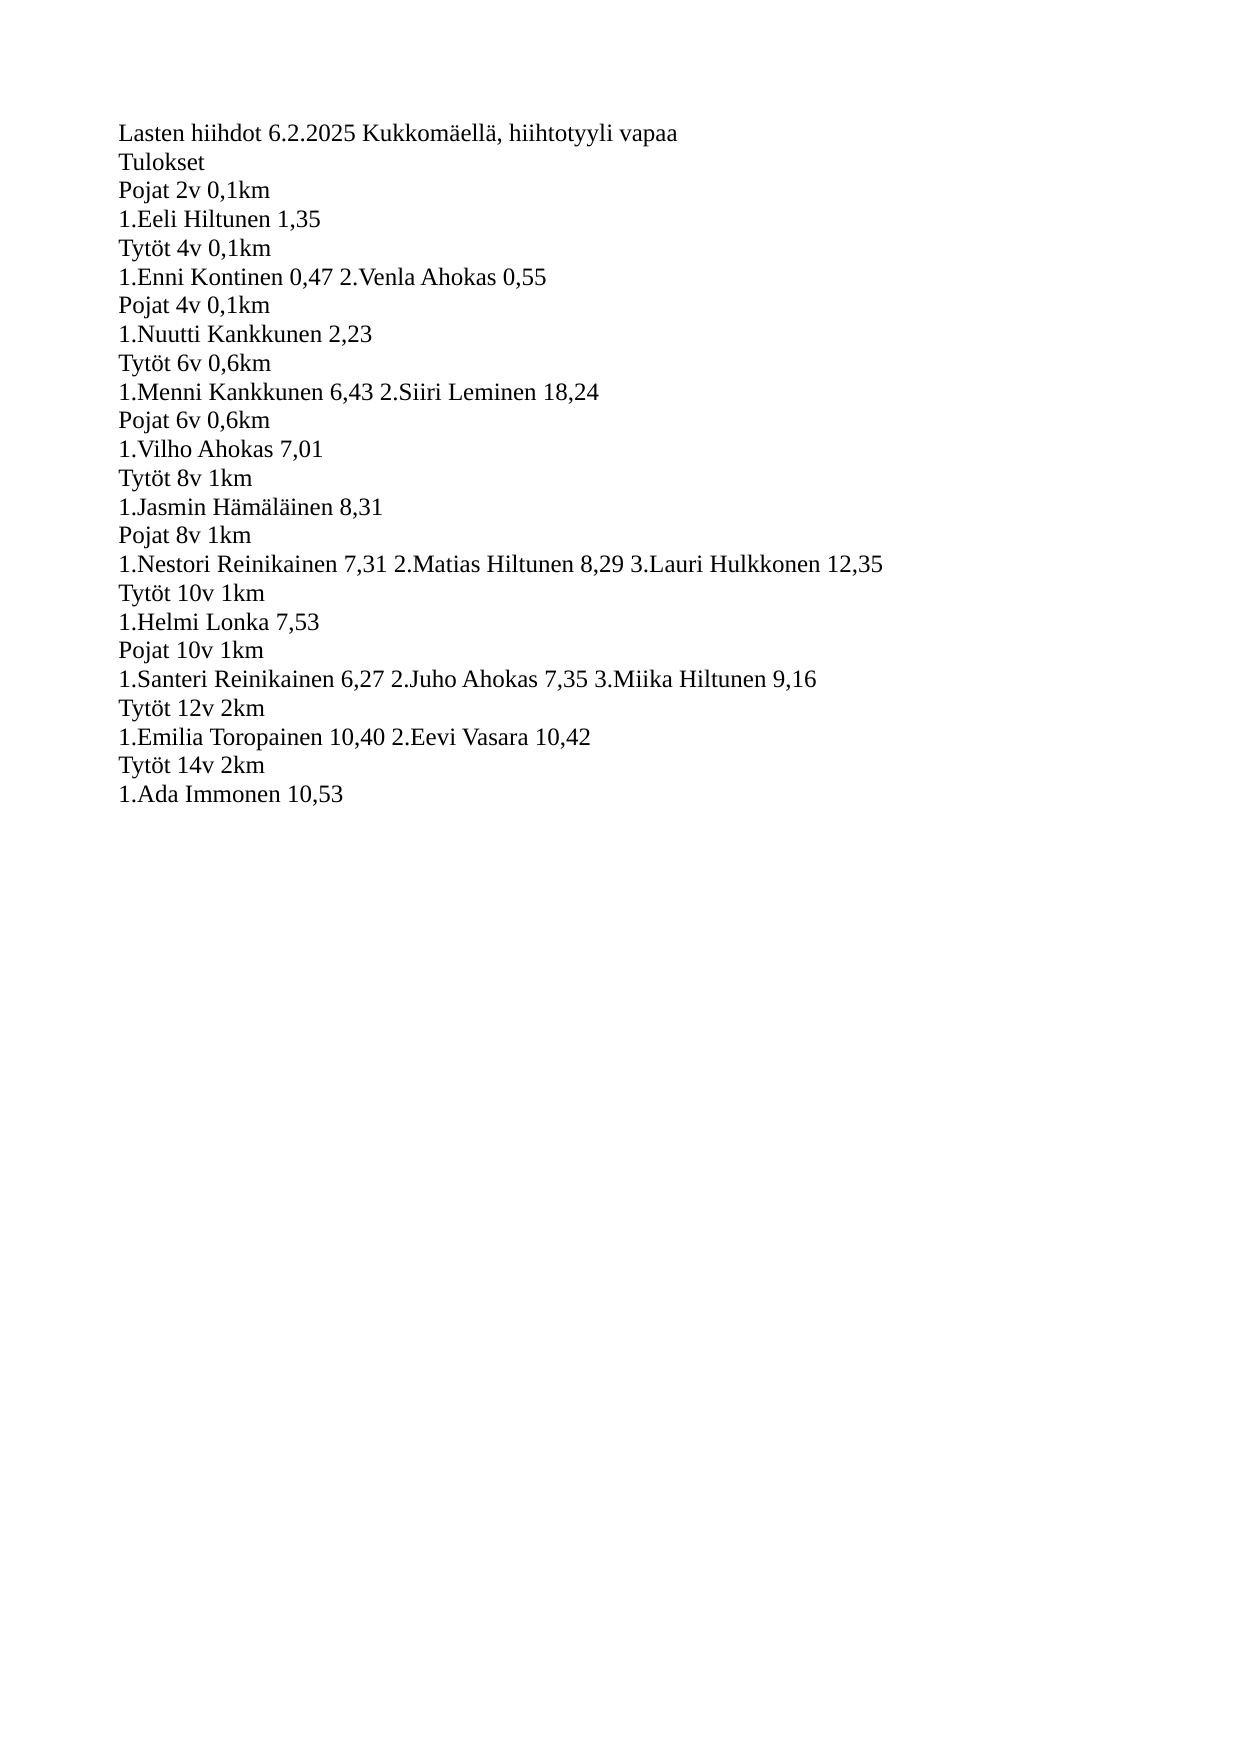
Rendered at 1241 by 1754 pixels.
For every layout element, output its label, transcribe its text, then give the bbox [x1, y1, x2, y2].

text 1.Emilia Toropainen 10,40 2.Eevi Vasara 10,42 [118, 722, 1122, 751]
text 1.Helmi Lonka 7,53 [118, 607, 1122, 636]
text Lasten hiihdot 6.2.2025 Kukkomäellä, hiihtotyyli vapaa [118, 118, 1122, 147]
text 1.Ada Immonen 10,53 [118, 779, 1122, 808]
text Tulokset [118, 147, 1122, 176]
text Pojat 10v 1km [118, 636, 1122, 664]
text Pojat 4v 0,1km [118, 291, 1122, 319]
text Tytöt 8v 1km [118, 463, 1122, 492]
text Tytöt 14v 2km [118, 751, 1122, 779]
text 1.Jasmin Hämäläinen 8,31 [118, 492, 1122, 521]
text Pojat 8v 1km [118, 521, 1122, 549]
text 1.Nestori Reinikainen 7,31 2.Matias Hiltunen 8,29 3.Lauri Hulkkonen 12,35 [118, 549, 1122, 578]
text Pojat 6v 0,6km [118, 406, 1122, 434]
text Tytöt 10v 1km [118, 578, 1122, 607]
text 1.Santeri Reinikainen 6,27 2.Juho Ahokas 7,35 3.Miika Hiltunen 9,16 [118, 664, 1122, 693]
text 1.Nuutti Kankkunen 2,23 [118, 319, 1122, 348]
text Tytöt 12v 2km [118, 693, 1122, 722]
text 1.Vilho Ahokas 7,01 [118, 434, 1122, 463]
text 1.Eeli Hiltunen 1,35 [118, 204, 1122, 233]
text Tytöt 6v 0,6km [118, 348, 1122, 377]
text Pojat 2v 0,1km [118, 176, 1122, 204]
text 1.Menni Kankkunen 6,43 2.Siiri Leminen 18,24 [118, 377, 1122, 406]
text 1.Enni Kontinen 0,47 2.Venla Ahokas 0,55 [118, 262, 1122, 291]
text Tytöt 4v 0,1km [118, 233, 1122, 262]
